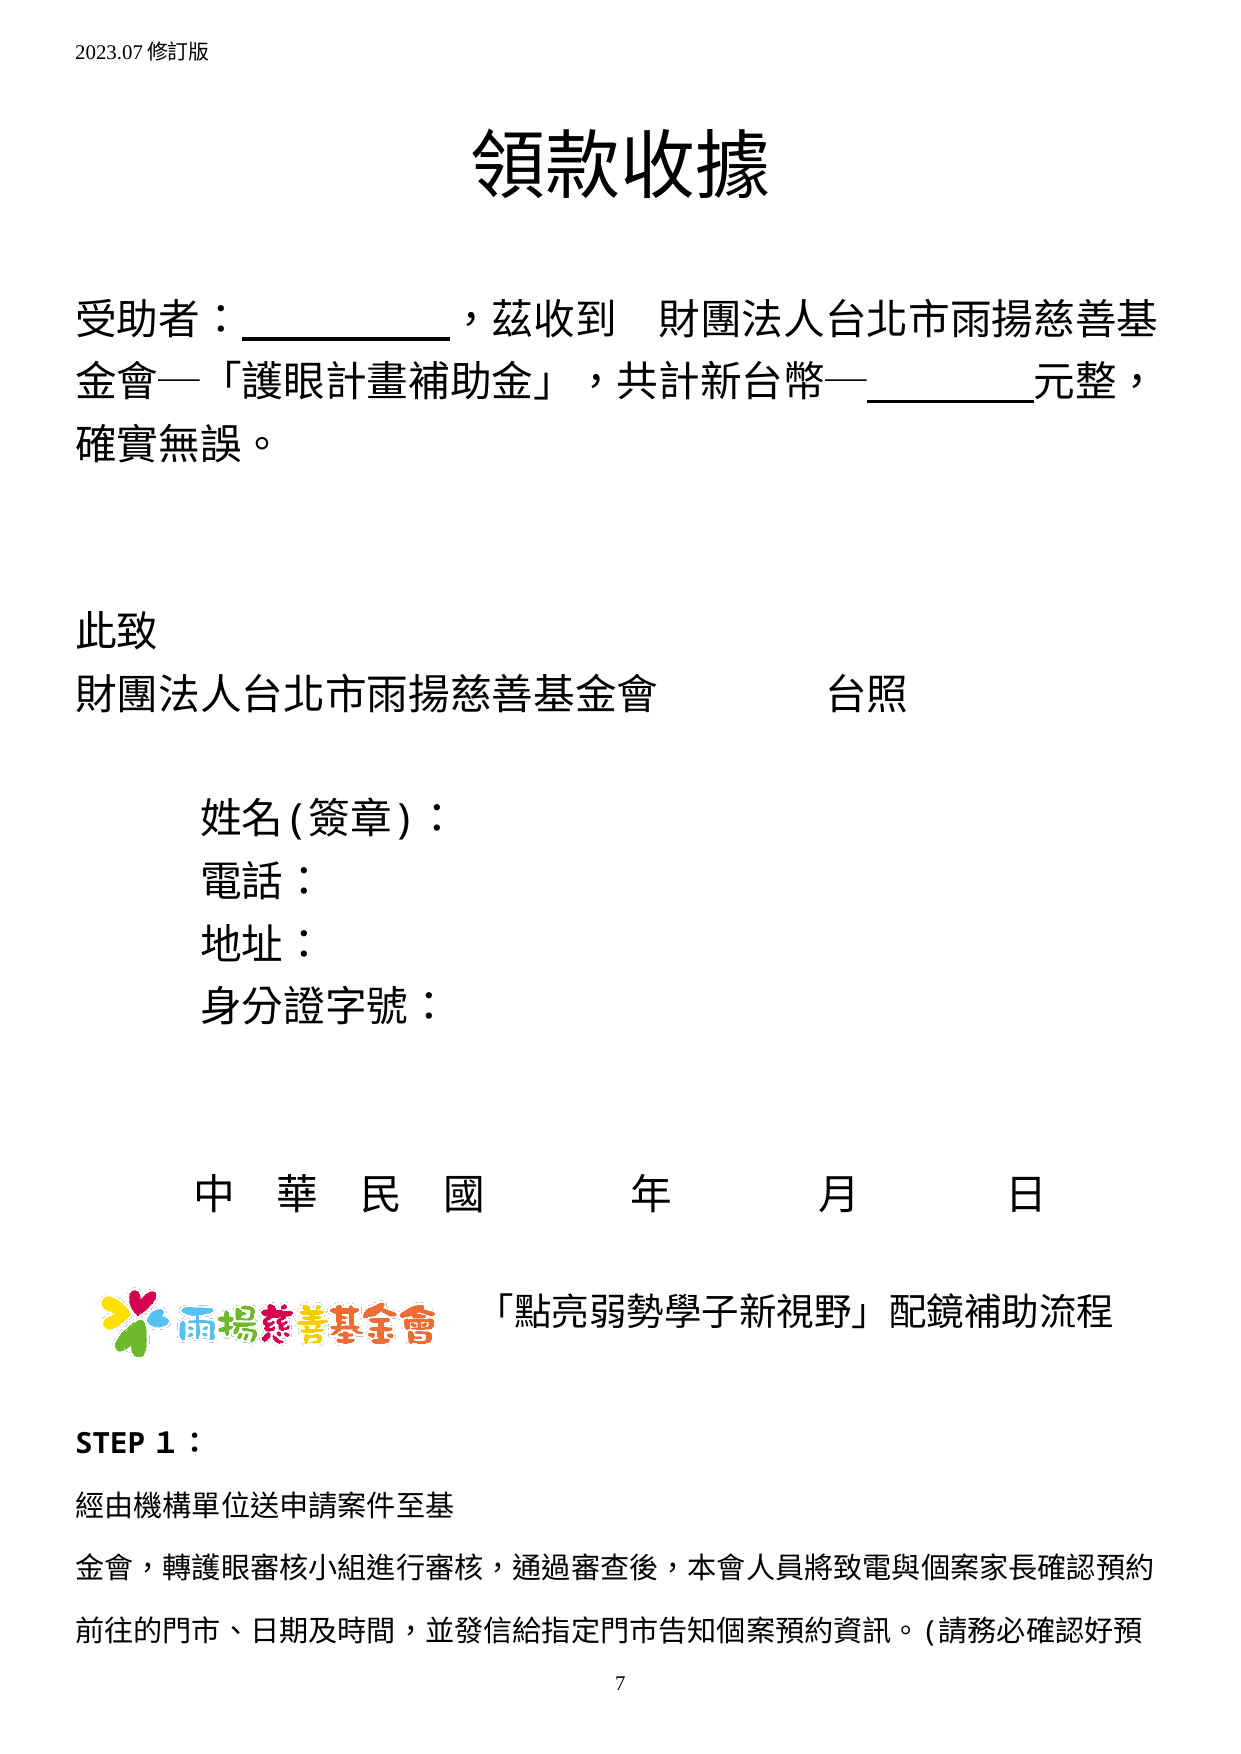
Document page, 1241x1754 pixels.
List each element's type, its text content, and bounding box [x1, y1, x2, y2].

text 此致 [75, 587, 1165, 649]
text 領款收據 [75, 87, 1165, 212]
text 電話： [75, 837, 1165, 899]
text 姓名(簽章)： [75, 774, 1165, 837]
text 受助者： ，茲收到 財團法人台北市雨揚慈善基金會─「護眼計畫補助金」，共計新台幣─ 元整，確實無誤。 [75, 274, 1165, 462]
text 經由機構單位送申請案件至基金會，轉護眼審核小組進行審核，通過審查後，本會人員將致電與個案家長確認預約前往的門市、日期及時間，並發信給指定門市告知個案預約資訊。(請務必確認好預 [75, 1462, 1165, 1649]
text 財團法人台北市雨揚慈善基金會 台照 [75, 649, 1165, 712]
text 地址： [75, 899, 1165, 962]
text 身分證字號： [75, 962, 1165, 1024]
text 中 華 民 國 年 月 日 [75, 1149, 1165, 1212]
text STEP１： [75, 1274, 1165, 1505]
text 「點亮弱勢學子新視野」配鏡補助流程 [476, 1282, 1132, 1336]
